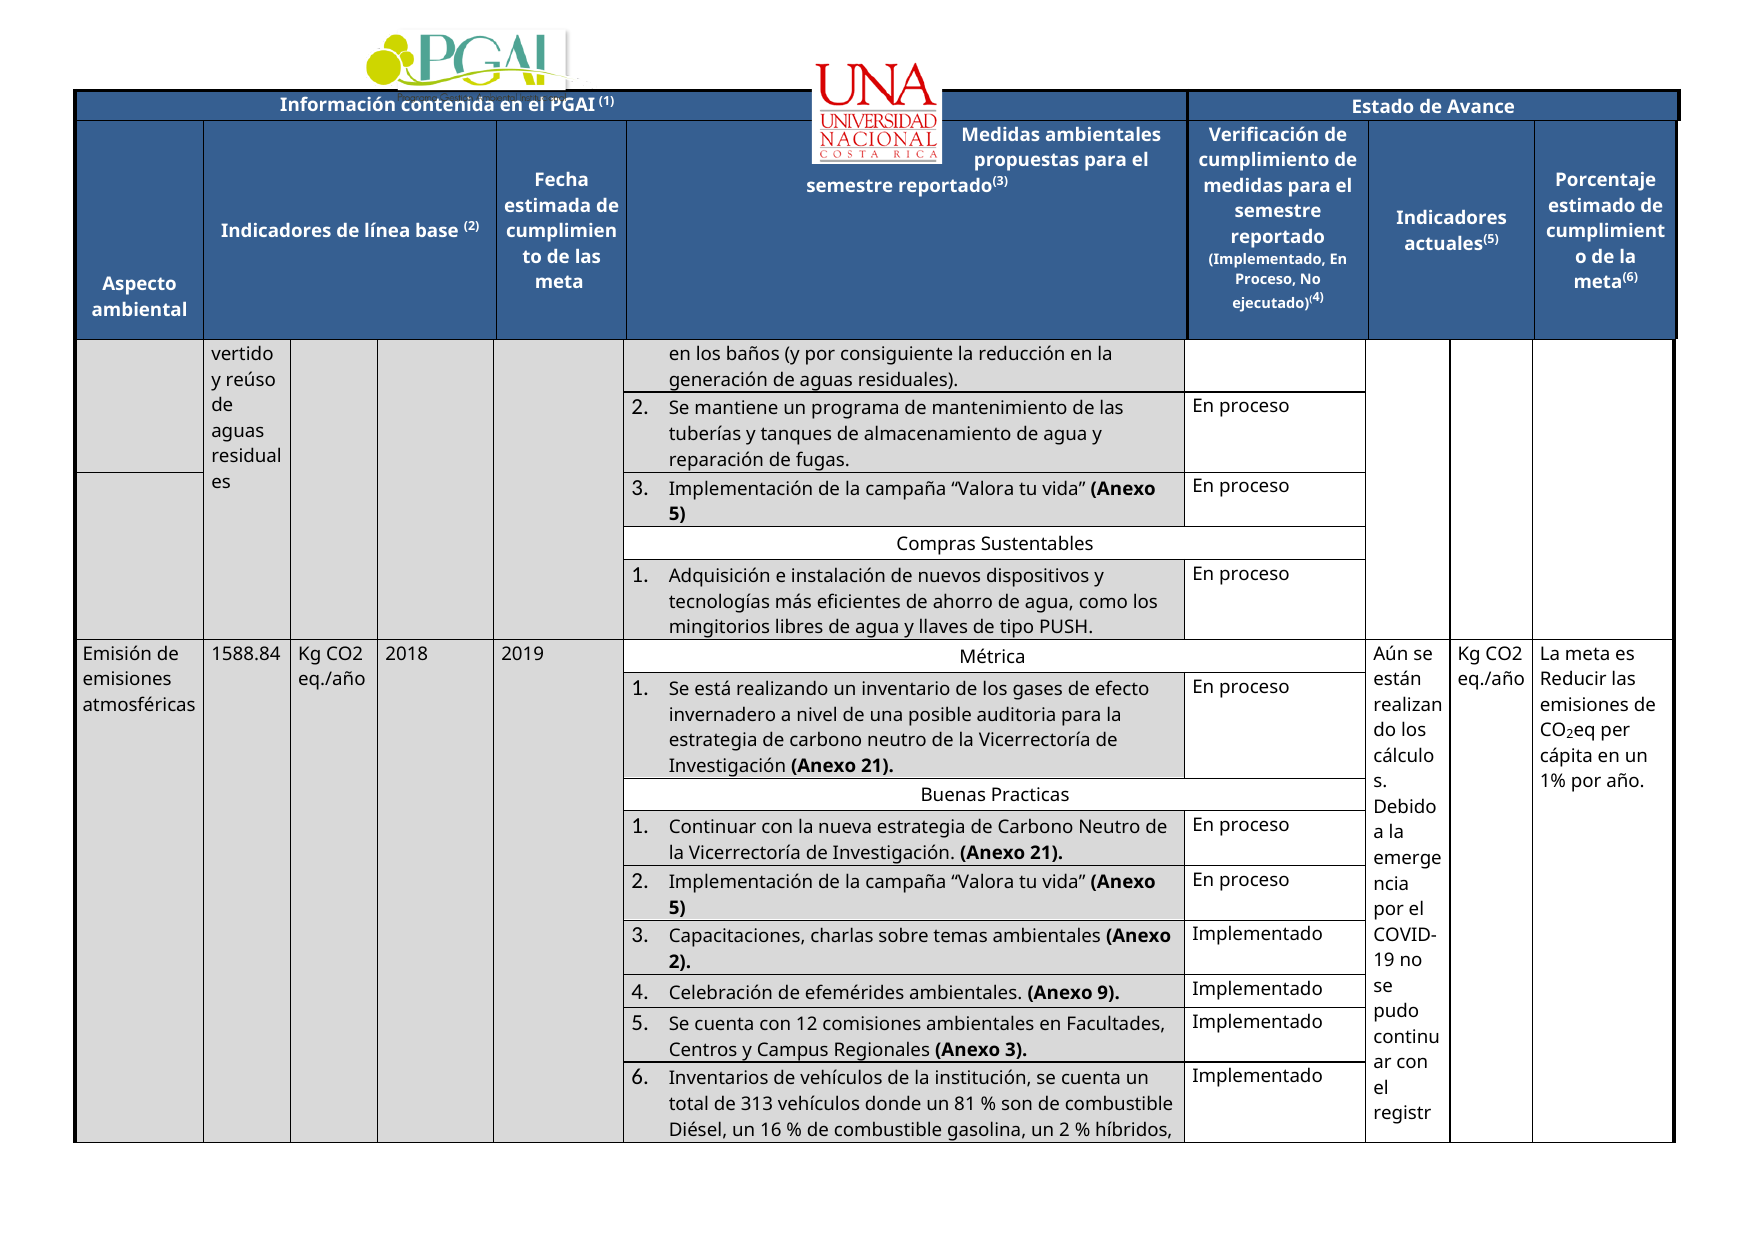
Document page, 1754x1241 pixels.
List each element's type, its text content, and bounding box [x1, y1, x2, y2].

table_cell Inventarios de vehículos de la institución, se cuenta un total de 313 vehículos donde un 81 % son de combustible Diésel, un 16 % de combustible gasolina, un 2 % híbridos, [624, 1063, 1184, 1142]
table_cell Implementado [1185, 975, 1365, 1007]
table_cell En proceso [1185, 393, 1365, 472]
table_cell En proceso [1185, 473, 1365, 526]
table_cell Compras Sustentables [624, 527, 1365, 559]
table_cell En proceso [1185, 673, 1365, 777]
table_cell [77, 340, 203, 472]
table_cell Indicadores de línea base (2) [204, 121, 496, 339]
table_cell Kg CO2 eq./año [291, 640, 377, 1142]
table_cell Continuar con la nueva estrategia de Carbono Neutro de la Vicerrectoría de Investigación. (Anexo 21). [624, 811, 1184, 865]
table_cell en los baños (y por consiguiente la reducción en la generación de aguas residuales). [624, 340, 1184, 391]
table_cell Aspecto ambiental [77, 121, 203, 339]
table_cell Indicadores actuales(5) [1369, 121, 1534, 339]
table_cell - [378, 340, 493, 639]
table_cell 1588.84 [204, 640, 290, 1142]
table_cell Adquisición e instalación de nuevos dispositivos y tecnologías más eficientes de ahorro de agua, como los mingitorios libres de agua y llaves de tipo PUSH. [624, 560, 1184, 639]
table_cell Se mantiene un programa de mantenimiento de las tuberías y tanques de almacenamiento de agua y reparación de fugas. [624, 393, 1184, 472]
table_cell Se cuenta con 12 comisiones ambientales en Facultades, Centros y Campus Regionales (Anexo 3). [624, 1008, 1184, 1061]
table_header Información contenida en el PGAI (1) [77, 92, 811, 120]
table_cell Capacitaciones, charlas sobre temas ambientales (Anexo 2). [624, 921, 1184, 974]
table_cell [494, 340, 623, 639]
table_cell [1533, 340, 1672, 639]
table_cell Fecha estimada de cumplimiento de las meta [497, 121, 626, 339]
table_cell Se está realizando un inventario de los gases de efecto invernadero a nivel de una posible auditoria para la estrategia de carbono neutro de la Vicerrectoría de Investigación (Anexo 21). [624, 673, 1184, 777]
table_cell Medidas ambientales propuestas para el semestre reportado(3) [627, 121, 1186, 339]
table_cell Implementado [1185, 1063, 1365, 1142]
table_cell Buenas Practicas [624, 779, 1365, 810]
table_header Estado de Avance [1189, 92, 1677, 120]
table_cell Implementación de la campaña “Valora tu vida” (Anexo 5) [624, 866, 1184, 919]
table_cell Emisión de emisiones atmosféricas [77, 640, 203, 1142]
table_cell 2019 [494, 640, 623, 1142]
table_cell - [1366, 340, 1449, 639]
table_cell Implementación de la campaña “Valora tu vida” (Anexo 5) [624, 473, 1184, 526]
table_cell 2018 [378, 640, 493, 1142]
table_cell Kg CO2 eq./año [1451, 640, 1532, 1142]
table_cell En proceso [1185, 560, 1365, 639]
table_cell vertido y reúso de aguas residuales [204, 340, 290, 639]
table_cell [77, 473, 203, 639]
table_cell Aún se están realizando los cálculos. Debido a la emergencia por el COVID-19 no se pudo continuar con el registr [1366, 640, 1449, 1142]
table_cell Verificación de cumplimiento de medidas para el semestre reportado (Implementado, En Proceso, No ejecutado)(4) [1189, 121, 1368, 339]
table_cell [1185, 340, 1365, 391]
table_header [943, 92, 1186, 120]
table_cell - [291, 340, 377, 639]
table_cell - [1451, 340, 1532, 639]
table_cell En proceso [1185, 866, 1365, 919]
table_cell Implementado [1185, 1008, 1365, 1061]
table_cell Porcentaje estimado de cumplimiento de la meta(6) [1535, 121, 1675, 339]
table_cell Celebración de efemérides ambientales. (Anexo 9). [624, 975, 1184, 1007]
table_cell En proceso [1185, 811, 1365, 865]
table_cell La meta es Reducir las emisiones de CO2eq per cápita en un 1% por año. [1533, 640, 1672, 1142]
table_cell Métrica [624, 640, 1365, 672]
table_cell Implementado [1185, 921, 1365, 974]
